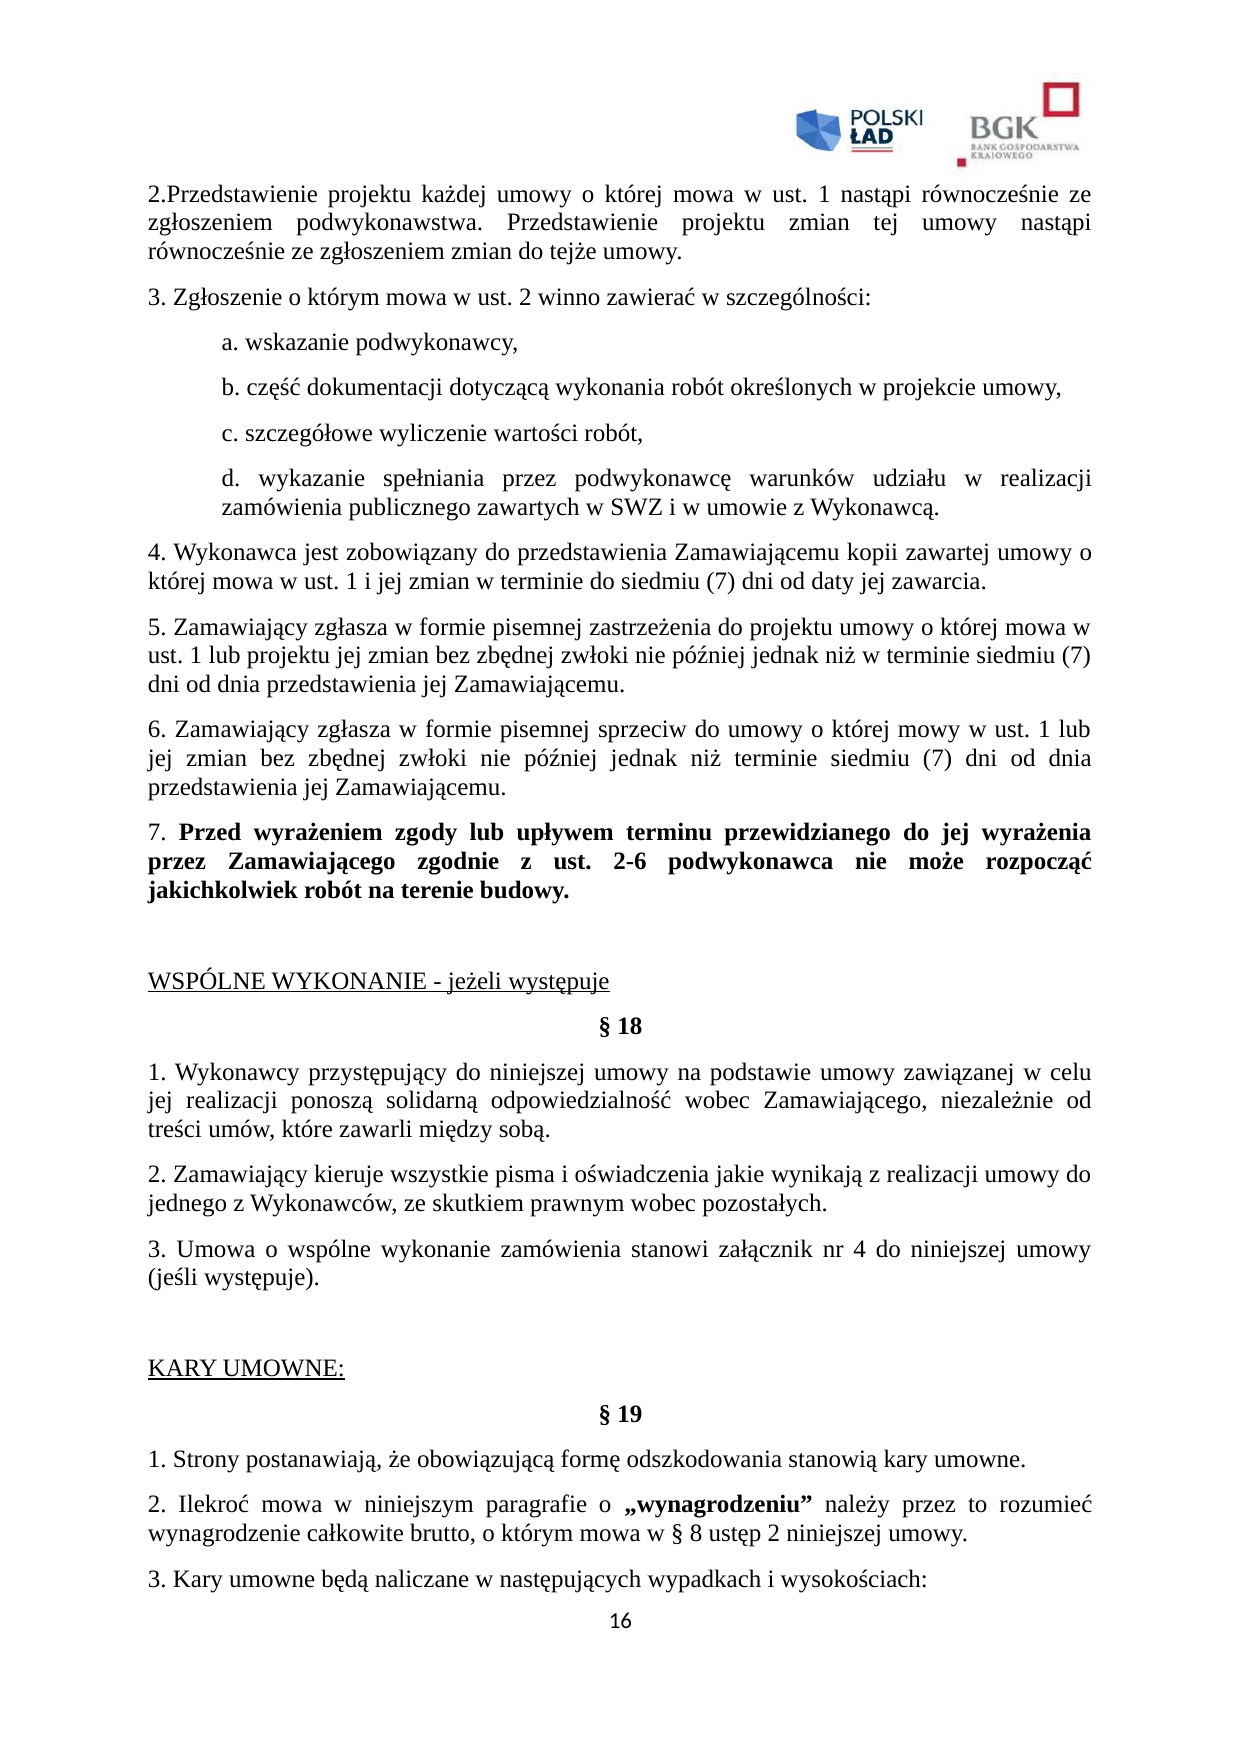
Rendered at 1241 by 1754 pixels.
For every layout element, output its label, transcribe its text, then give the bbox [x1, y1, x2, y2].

text 4. Wykonawca jest zobowiązany do przedstawienia Zamawiającemu kopii zawartej umowy o której mowa w ust. 1 i jej zmian w terminie do siedmiu (7) dni od daty jej zawarcia. [148, 537, 1093, 595]
text 1. Wykonawcy przystępujący do niniejszej umowy na podstawie umowy zawiązanej w celu jej realizacji ponoszą solidarną odpowiedzialność wobec Zamawiającego, niezależnie od treści umów, które zawarli między sobą. [148, 1057, 1093, 1143]
text 2. Zamawiający kieruje wszystkie pisma i oświadczenia jakie wynikają z realizacji umowy do jednego z Wykonawców, ze skutkiem prawnym wobec pozostałych. [148, 1159, 1093, 1217]
text KARY UMOWNE: [148, 1353, 1093, 1382]
text b. część dokumentacji dotyczącą wykonania robót określonych w projekcie umowy, [148, 372, 1093, 401]
text 5. Zamawiający zgłasza w formie pisemnej zastrzeżenia do projektu umowy o której mowa w ust. 1 lub projektu jej zmian bez zbędnej zwłoki nie później jednak niż w terminie siedmiu (7) dni od dnia przedstawienia jej Zamawiającemu. [148, 612, 1093, 698]
text 2. Ilekroć mowa w niniejszym paragrafie o „wynagrodzeniu” należy przez to rozumieć wynagrodzenie całkowite brutto, o którym mowa w § 8 ustęp 2 niniejszej umowy. [148, 1489, 1093, 1547]
text 7. Przed wyrażeniem zgody lub upływem terminu przewidzianego do jej wyrażenia przez Zamawiającego zgodnie z ust. 2-6 podwykonawca nie może rozpocząć jakichkolwiek robót na terenie budowy. [148, 817, 1093, 904]
text d. wykazanie spełniania przez podwykonawcę warunków udziału w realizacji zamówienia publicznego zawartych w SWZ i w umowie z Wykonawcą. [221, 463, 1093, 521]
text § 18 [148, 1011, 1093, 1040]
text a. wskazanie podwykonawcy, [148, 327, 1093, 356]
text 3. Kary umowne będą naliczane w następujących wypadkach i wysokościach: [148, 1564, 1093, 1592]
text c. szczegółowe wyliczenie wartości robót, [148, 418, 1093, 447]
text WSPÓLNE WYKONANIE - jeżeli występuje [148, 966, 1093, 994]
text 2.Przedstawienie projektu każdej umowy o której mowa w ust. 1 nastąpi równocześnie ze zgłoszeniem podwykonawstwa. Przedstawienie projektu zmian tej umowy nastąpi równocześnie ze zgłoszeniem zmian do tejże umowy. [148, 179, 1093, 265]
text § 19 [148, 1399, 1093, 1427]
text 3. Zgłoszenie o którym mowa w ust. 2 winno zawierać w szczególności: [148, 282, 1093, 310]
text 1. Strony postanawiają, że obowiązującą formę odszkodowania stanowią kary umowne. [148, 1444, 1093, 1473]
text 3. Umowa o wspólne wykonanie zamówienia stanowi załącznik nr 4 do niniejszej umowy (jeśli występuje). [148, 1234, 1093, 1291]
text 6. Zamawiający zgłasza w formie pisemnej sprzeciw do umowy o której mowy w ust. 1 lub jej zmian bez zbędnej zwłoki nie później jednak niż terminie siedmiu (7) dni od dnia przedstawienia jej Zamawiającemu. [148, 714, 1093, 801]
